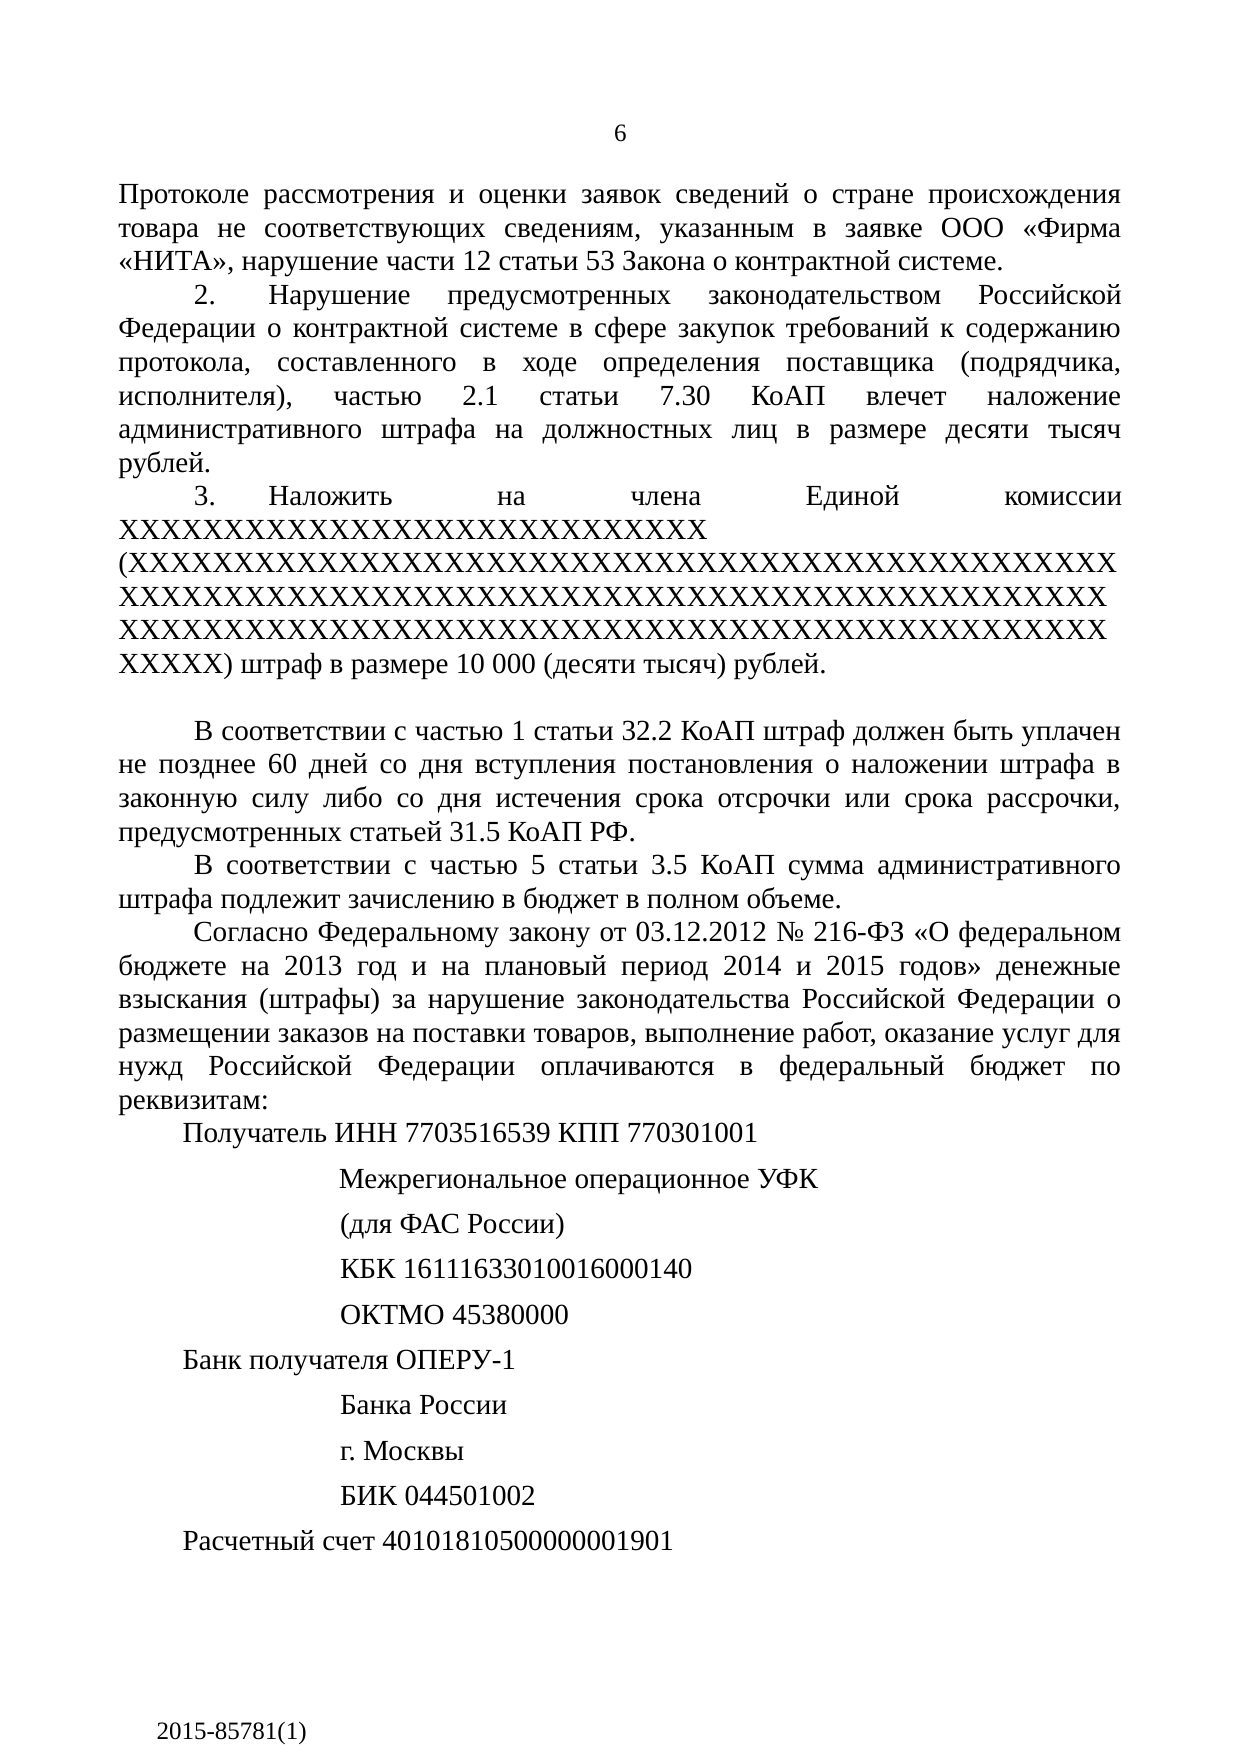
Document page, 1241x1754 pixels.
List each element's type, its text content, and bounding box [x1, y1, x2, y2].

text КБК 16111633010016000140 [118, 1251, 1122, 1285]
text Банка России [118, 1387, 1122, 1421]
text г. Москвы [118, 1433, 1122, 1466]
text Согласно Федеральному закону от 03.12.2012 № 216-ФЗ «О федеральном бюджете на 2013 год и на плановый период 2014 и 2015 годов» денежные взыскания (штрафы) за нарушение законодательства Российской Федерации о размещении заказов на поставки товаров, выполнение работ, оказание услуг для нужд Российской Федерации оплачиваются в федеральный бюджет по реквизитам: [118, 914, 1122, 1116]
text В соответствии с частью 5 статьи 3.5 КоАП сумма административного штрафа подлежит зачислению в бюджет в полном объеме. [118, 847, 1122, 914]
list Протоколе рассмотрения и оценки заявок сведений о стране происхождения товара не соответствующих сведениям, указанным в заявке ООО «Фирма «НИТА», нарушение части 12 статьи 53 Закона о контрактной системе. [118, 176, 1122, 277]
text Банк получателя ОПЕРУ-1 [118, 1342, 1122, 1376]
text (для ФАС России) [118, 1206, 1122, 1240]
text БИК 044501002 [118, 1478, 1122, 1512]
list Наложить на члена Единой комиссии XXXXXXXXXXXXXXXXXXXXXXXXXXXX (XXXXXXXXXXXXXXXXXXXXXXXXXXXXXXXXXXXXXXXXXXXXXXXXXXXXXXXXXXXXXXXXXXXXXXXXXXXXXXXXXXXXXXXXXXXXXXXXXXXXXXXXXXXXXXXXXXXXXXXXXXXXXXXXXXXXXXXXXXXXXXXXXX) штраф в размере 10 000 (десяти тысяч) рублей. [118, 478, 1122, 679]
text Получатель ИНН 7703516539 КПП 770301001 [118, 1116, 1122, 1149]
list Нарушение предусмотренных законодательством Российской Федерации о контрактной системе в сфере закупок требований к содержанию протокола, составленного в ходе определения поставщика (подрядчика, исполнителя), частью 2.1 статьи 7.30 КоАП влечет наложение административного штрафа на должностных лиц в размере десяти тысяч рублей. [118, 277, 1122, 478]
text Межрегиональное операционное УФК [118, 1161, 1122, 1194]
text ОКТМО 45380000 [118, 1297, 1122, 1330]
text Расчетный счет 40101810500000001901 [118, 1523, 1122, 1557]
text В соответствии с частью 1 статьи 32.2 КоАП штраф должен быть уплачен не позднее 60 дней со дня вступления постановления о наложении штрафа в законную силу либо со дня истечения срока отсрочки или срока рассрочки, предусмотренных статьей 31.5 КоАП РФ. [118, 713, 1122, 847]
